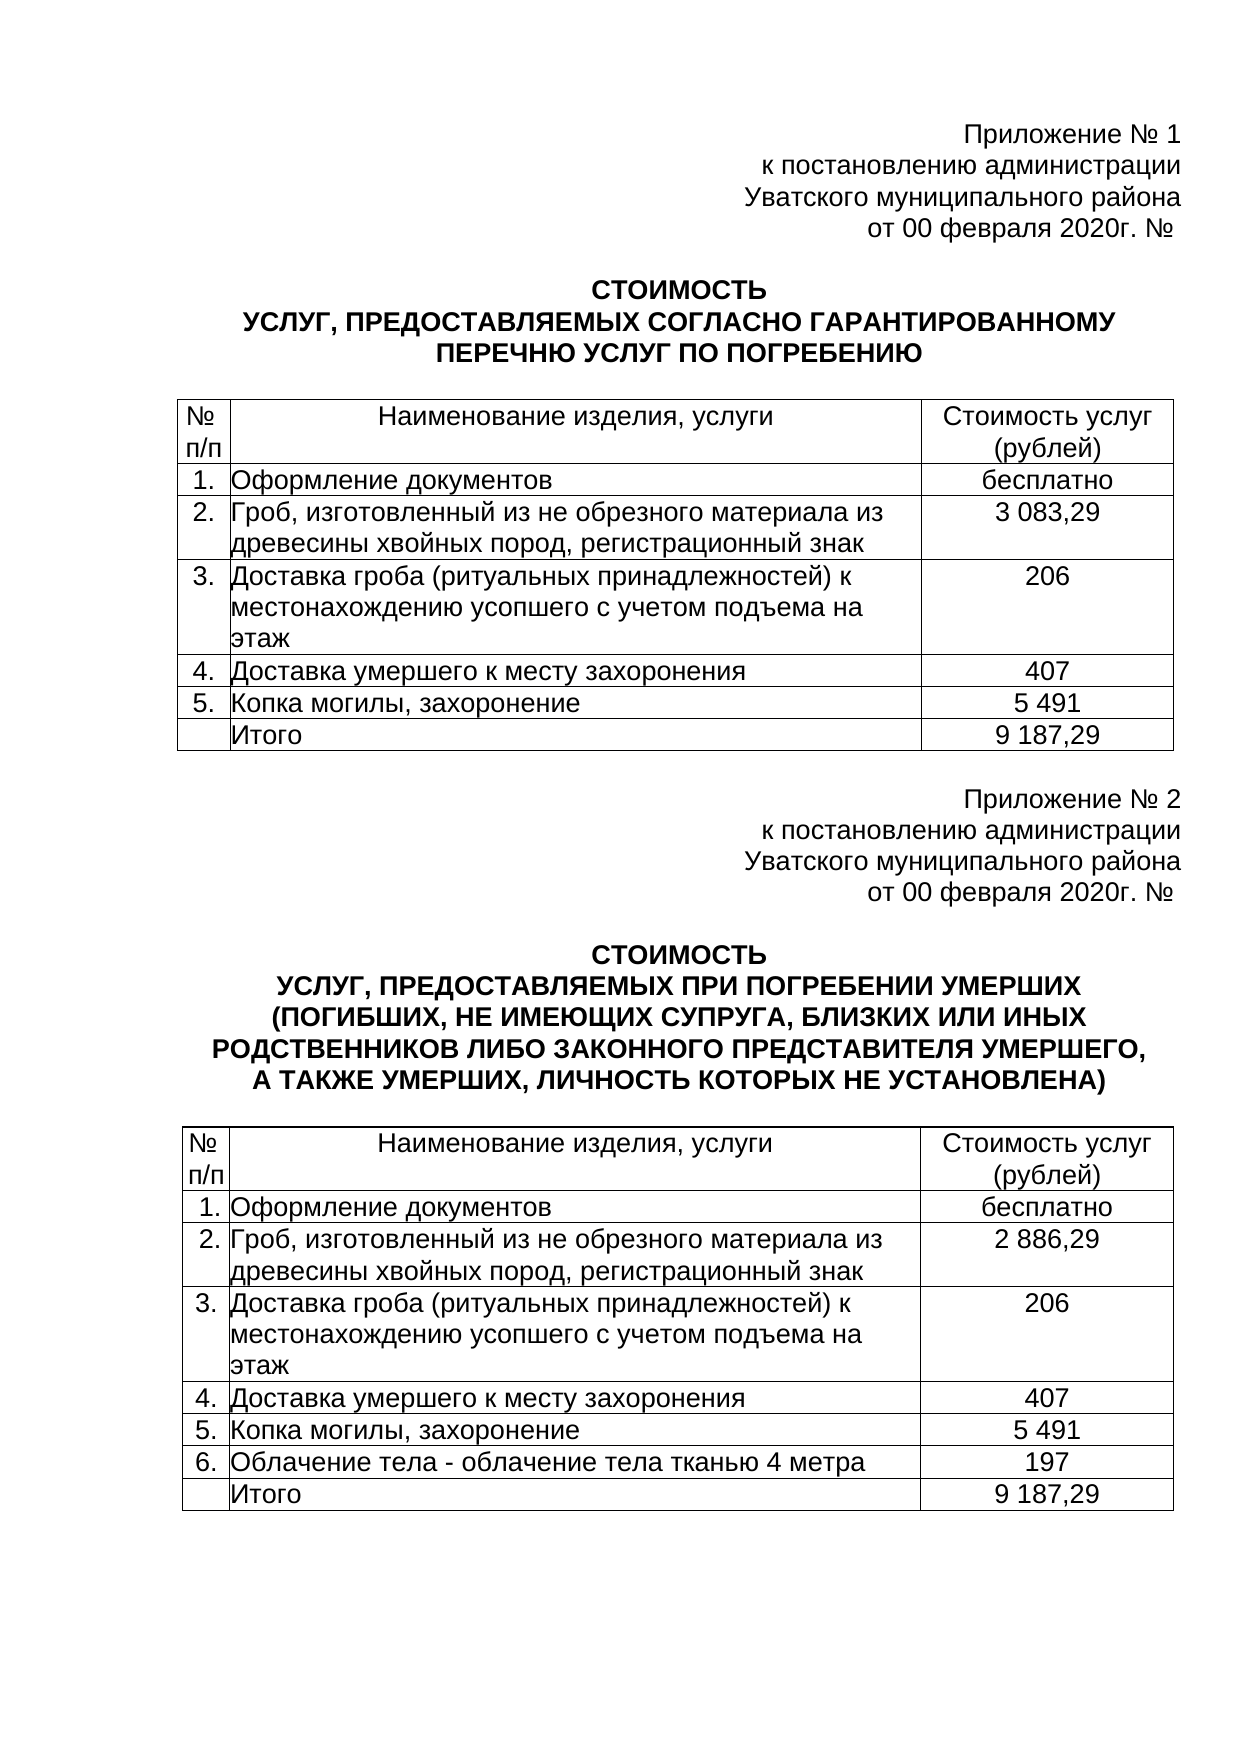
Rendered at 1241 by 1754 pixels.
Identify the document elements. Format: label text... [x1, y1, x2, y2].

subtitle Приложение № 2 [177, 783, 1181, 814]
table_cell Доставка гроба (ритуальных принадлежностей) к местонахождению усопшего с учетом подъема на этаж [230, 1287, 920, 1381]
table_cell 407 [921, 1382, 1173, 1413]
text от 00 февраля 2020г. № [177, 212, 1181, 243]
table_cell 1. [178, 464, 230, 495]
table_cell бесплатно [921, 1191, 1173, 1222]
table_cell Доставка умершего к месту захоронения [230, 1382, 920, 1413]
table_cell [183, 1479, 229, 1510]
table_header Стоимость услуг (рублей) [922, 400, 1173, 463]
text УСЛУГ, ПРЕДОСТАВЛЯЕМЫХ СОГЛАСНО ГАРАНТИРОВАННОМУ ПЕРЕЧНЮ УСЛУГ ПО ПОГРЕБЕНИЮ [177, 306, 1181, 368]
table_cell Доставка гроба (ритуальных принадлежностей) к местонахождению усопшего с учетом подъема на этаж [231, 560, 921, 653]
table_cell 5 491 [921, 1414, 1173, 1445]
table_cell Оформление документов [231, 464, 921, 495]
table_cell Итого [230, 1479, 920, 1510]
table_header № п/п [183, 1128, 229, 1190]
table_header Наименование изделия, услуги [231, 400, 921, 463]
text к постановлению администрации [177, 149, 1181, 181]
table_cell 9 187,29 [921, 1479, 1173, 1510]
table_header Стоимость услуг (рублей) [921, 1128, 1173, 1190]
text СТОИМОСТЬ [177, 274, 1181, 306]
table_cell бесплатно [922, 464, 1173, 495]
table_cell 407 [922, 655, 1173, 686]
table_cell 2 886,29 [921, 1223, 1173, 1286]
table_cell 4. [178, 655, 230, 686]
table_cell 197 [921, 1446, 1173, 1477]
table_cell Оформление документов [230, 1191, 920, 1222]
table_cell 5. [178, 687, 230, 718]
table_cell 5. [183, 1414, 229, 1445]
table_cell 1. [183, 1191, 229, 1222]
table_header Наименование изделия, услуги [230, 1128, 920, 1190]
table_cell 3 083,29 [922, 496, 1173, 559]
text РОДСТВЕННИКОВ ЛИБО ЗАКОННОГО ПРЕДСТАВИТЕЛЯ УМЕРШЕГО, [177, 1033, 1181, 1064]
table_cell 2. [178, 496, 230, 559]
text СТОИМОСТЬ [177, 939, 1181, 970]
table_cell 4. [183, 1382, 229, 1413]
table_cell 5 491 [922, 687, 1173, 718]
text от 00 февраля 2020г. № [177, 876, 1181, 908]
table_cell 206 [922, 560, 1173, 653]
table_cell [178, 719, 230, 750]
table_cell 3. [178, 560, 230, 653]
table_cell 3. [183, 1287, 229, 1381]
table_cell 6. [183, 1446, 229, 1477]
text (ПОГИБШИХ, НЕ ИМЕЮЩИХ СУПРУГА, БЛИЗКИХ ИЛИ ИНЫХ [177, 1001, 1181, 1033]
table_cell 2. [183, 1223, 229, 1286]
text Уватского муниципального района [177, 181, 1181, 212]
text к постановлению администрации [177, 814, 1181, 845]
table_cell Копка могилы, захоронение [231, 687, 921, 718]
table_cell 206 [921, 1287, 1173, 1381]
text УСЛУГ, ПРЕДОСТАВЛЯЕМЫХ ПРИ ПОГРЕБЕНИИ УМЕРШИХ [177, 970, 1181, 1001]
table_header № п/п [178, 400, 230, 463]
table_cell Облачение тела - облачение тела тканью 4 метра [230, 1446, 920, 1477]
text А ТАКЖЕ УМЕРШИХ, ЛИЧНОСТЬ КОТОРЫХ НЕ УСТАНОВЛЕНА) [177, 1064, 1181, 1095]
table_cell Гроб, изготовленный из не обрезного материала из древесины хвойных пород, регистрационный знак [231, 496, 921, 559]
table_cell Гроб, изготовленный из не обрезного материала из древесины хвойных пород, регистрационный знак [230, 1223, 920, 1286]
text Уватского муниципального района [177, 845, 1181, 876]
text Приложение № 1 [177, 118, 1181, 149]
table_cell Доставка умершего к месту захоронения [231, 655, 921, 686]
table_cell Копка могилы, захоронение [230, 1414, 920, 1445]
table_cell Итого [231, 719, 921, 750]
table_cell 9 187,29 [922, 719, 1173, 750]
